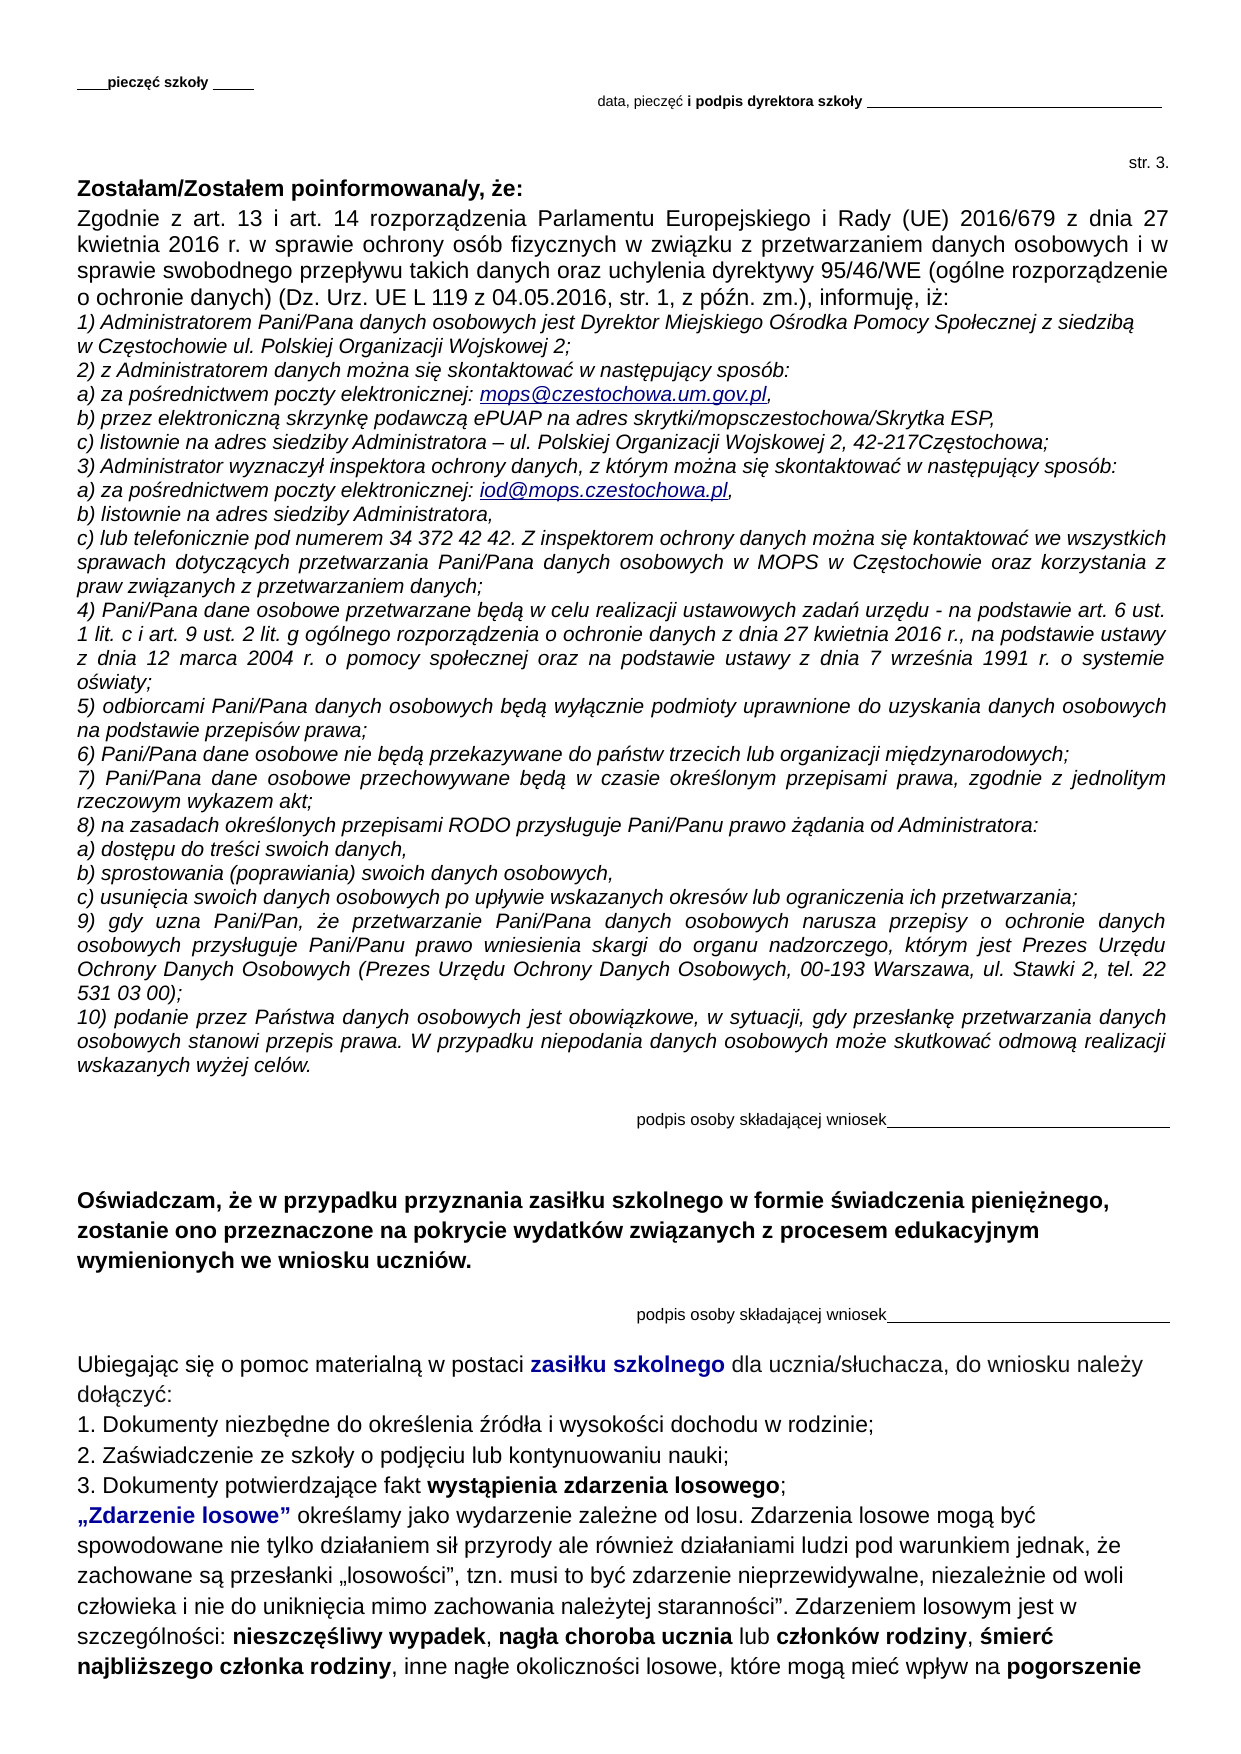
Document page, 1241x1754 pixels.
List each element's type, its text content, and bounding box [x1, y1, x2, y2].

text pieczęć szkoły [77, 47, 1169, 93]
text 8) na zasadach określonych przepisami RODO przysługuje Pani/Panu prawo żądania od Administratora: [77, 813, 1169, 837]
text 6) Pani/Pana dane osobowe nie będą przekazywane do państw trzecich lub organizacji międzynarodowych; [77, 741, 1169, 765]
text a) za pośrednictwem poczty elektronicznej: iod@mops.czestochowa.pl, [77, 478, 1169, 502]
text c) lub telefonicznie pod numerem 34 372 42 42. Z inspektorem ochrony danych można się kontaktować we wszystkich sprawach dotyczących przetwarzania Pani/Pana danych osobowych w MOPS w Częstochowie oraz korzystania z praw związanych z przetwarzaniem danych; [77, 526, 1169, 598]
text a) za pośrednictwem poczty elektronicznej: mops@czestochowa.um.gov.pl, [77, 382, 1169, 406]
text c) listownie na adres siedziby Administratora – ul. Polskiej Organizacji Wojskowej 2, 42-217Częstochowa; [77, 430, 1169, 454]
list 3. Dokumenty potwierdzające fakt wystąpienia zdarzenia losowego; [77, 1472, 1169, 1498]
text 10) podanie przez Państwa danych osobowych jest obowiązkowe, w sytuacji, gdy przesłankę przetwarzania danych osobowych stanowi przepis prawa. W przypadku niepodania danych osobowych może skutkować odmową realizacji wskazanych wyżej celów. [77, 1005, 1169, 1077]
text 9) gdy uzna Pani/Pan, że przetwarzanie Pani/Pana danych osobowych narusza przepisy o ochronie danych osobowych przysługuje Pani/Panu prawo wniesienia skargi do organu nadzorczego, którym jest Prezes Urzędu Ochrony Danych Osobowych (Prezes Urzędu Ochrony Danych Osobowych, 00-193 Warszawa, ul. Stawki 2, tel. 22 531 03 00); [77, 909, 1169, 1005]
text podpis osoby składającej wniosek [77, 1110, 1169, 1129]
list 2. Zaświadczenie ze szkoły o podjęciu lub kontynuowaniu nauki; [77, 1442, 1169, 1468]
text str. 3. [77, 153, 1169, 172]
list 1. Dokumenty niezbędne do określenia źródła i wysokości dochodu w rodzinie; [77, 1411, 1169, 1438]
text data, pieczęć i podpis dyrektora szkoły [77, 93, 1169, 109]
text b) przez elektroniczną skrzynkę podawczą ePUAP na adres skrytki/mopsczestochowa/Skrytka ESP, [77, 406, 1169, 430]
text Oświadczam, że w przypadku przyznania zasiłku szkolnego w formie świadczenia pieniężnego, zostanie ono przeznaczone na pokrycie wydatków związanych z procesem edukacyjnym wymienionych we wniosku uczniów. [77, 1187, 1169, 1274]
text b) listownie na adres siedziby Administratora, [77, 502, 1169, 526]
text 5) odbiorcami Pani/Pana danych osobowych będą wyłącznie podmioty uprawnione do uzyskania danych osobowych na podstawie przepisów prawa; [77, 693, 1169, 741]
text 2) z Administratorem danych można się skontaktować w następujący sposób: [77, 358, 1169, 382]
text c) usunięcia swoich danych osobowych po upływie wskazanych okresów lub ograniczenia ich przetwarzania; [77, 885, 1169, 909]
text 1) Administratorem Pani/Pana danych osobowych jest Dyrektor Miejskiego Ośrodka Pomocy Społecznej z siedzibą [77, 310, 1169, 334]
text Zgodnie z art. 13 i art. 14 rozporządzenia Parlamentu Europejskiego i Rady (UE) 2016/679 z dnia 27 kwietnia 2016 r. w sprawie ochrony osób fizycznych w związku z przetwarzaniem danych osobowych i w sprawie swobodnego przepływu takich danych oraz uchylenia dyrektywy 95/46/WE (ogólne rozporządzenie o ochronie danych) (Dz. Urz. UE L 119 z 04.05.2016, str. 1, z późn. zm.), informuję, iż: [77, 205, 1169, 310]
text Ubiegając się o pomoc materialną w postaci zasiłku szkolnego dla ucznia/słuchacza, do wniosku należy dołączyć: [77, 1351, 1169, 1407]
text 3) Administrator wyznaczył inspektora ochrony danych, z którym można się skontaktować w następujący sposób: [77, 454, 1169, 478]
text Zostałam/Zostałem poinformowana/y, że: [77, 174, 1169, 201]
text 4) Pani/Pana dane osobowe przetwarzane będą w celu realizacji ustawowych zadań urzędu - na podstawie art. 6 ust. 1 lit. c i art. 9 ust. 2 lit. g ogólnego rozporządzenia o ochronie danych z dnia 27 kwietnia 2016 r., na podstawie ustawy z dnia 12 marca 2004 r. o pomocy społecznej oraz na podstawie ustawy z dnia 7 września 1991 r. o systemie oświaty; [77, 598, 1169, 693]
text b) sprostowania (poprawiania) swoich danych osobowych, [77, 861, 1169, 885]
text w Częstochowie ul. Polskiej Organizacji Wojskowej 2; [77, 334, 1169, 358]
text podpis osoby składającej wniosek [77, 1305, 1169, 1324]
text a) dostępu do treści swoich danych, [77, 837, 1169, 861]
text „Zdarzenie losowe” określamy jako wydarzenie zależne od losu. Zdarzenia losowe mogą być spowodowane nie tylko działaniem sił przyrody ale również działaniami ludzi pod warunkiem jednak, że zachowane są przesłanki „losowości”, tzn. musi to być zdarzenie nieprzewidywalne, niezależnie od woli człowieka i nie do uniknięcia mimo zachowania należytej staranności”. Zdarzeniem losowym jest w szczególności: nieszczęśliwy wypadek, nagła choroba ucznia lub członków rodziny, śmierć najbliższego członka rodziny, inne nagłe okoliczności losowe, które mogą mieć wpływ na pogorszenie [77, 1502, 1169, 1679]
text 7) Pani/Pana dane osobowe przechowywane będą w czasie określonym przepisami prawa, zgodnie z jednolitym rzeczowym wykazem akt; [77, 765, 1169, 813]
